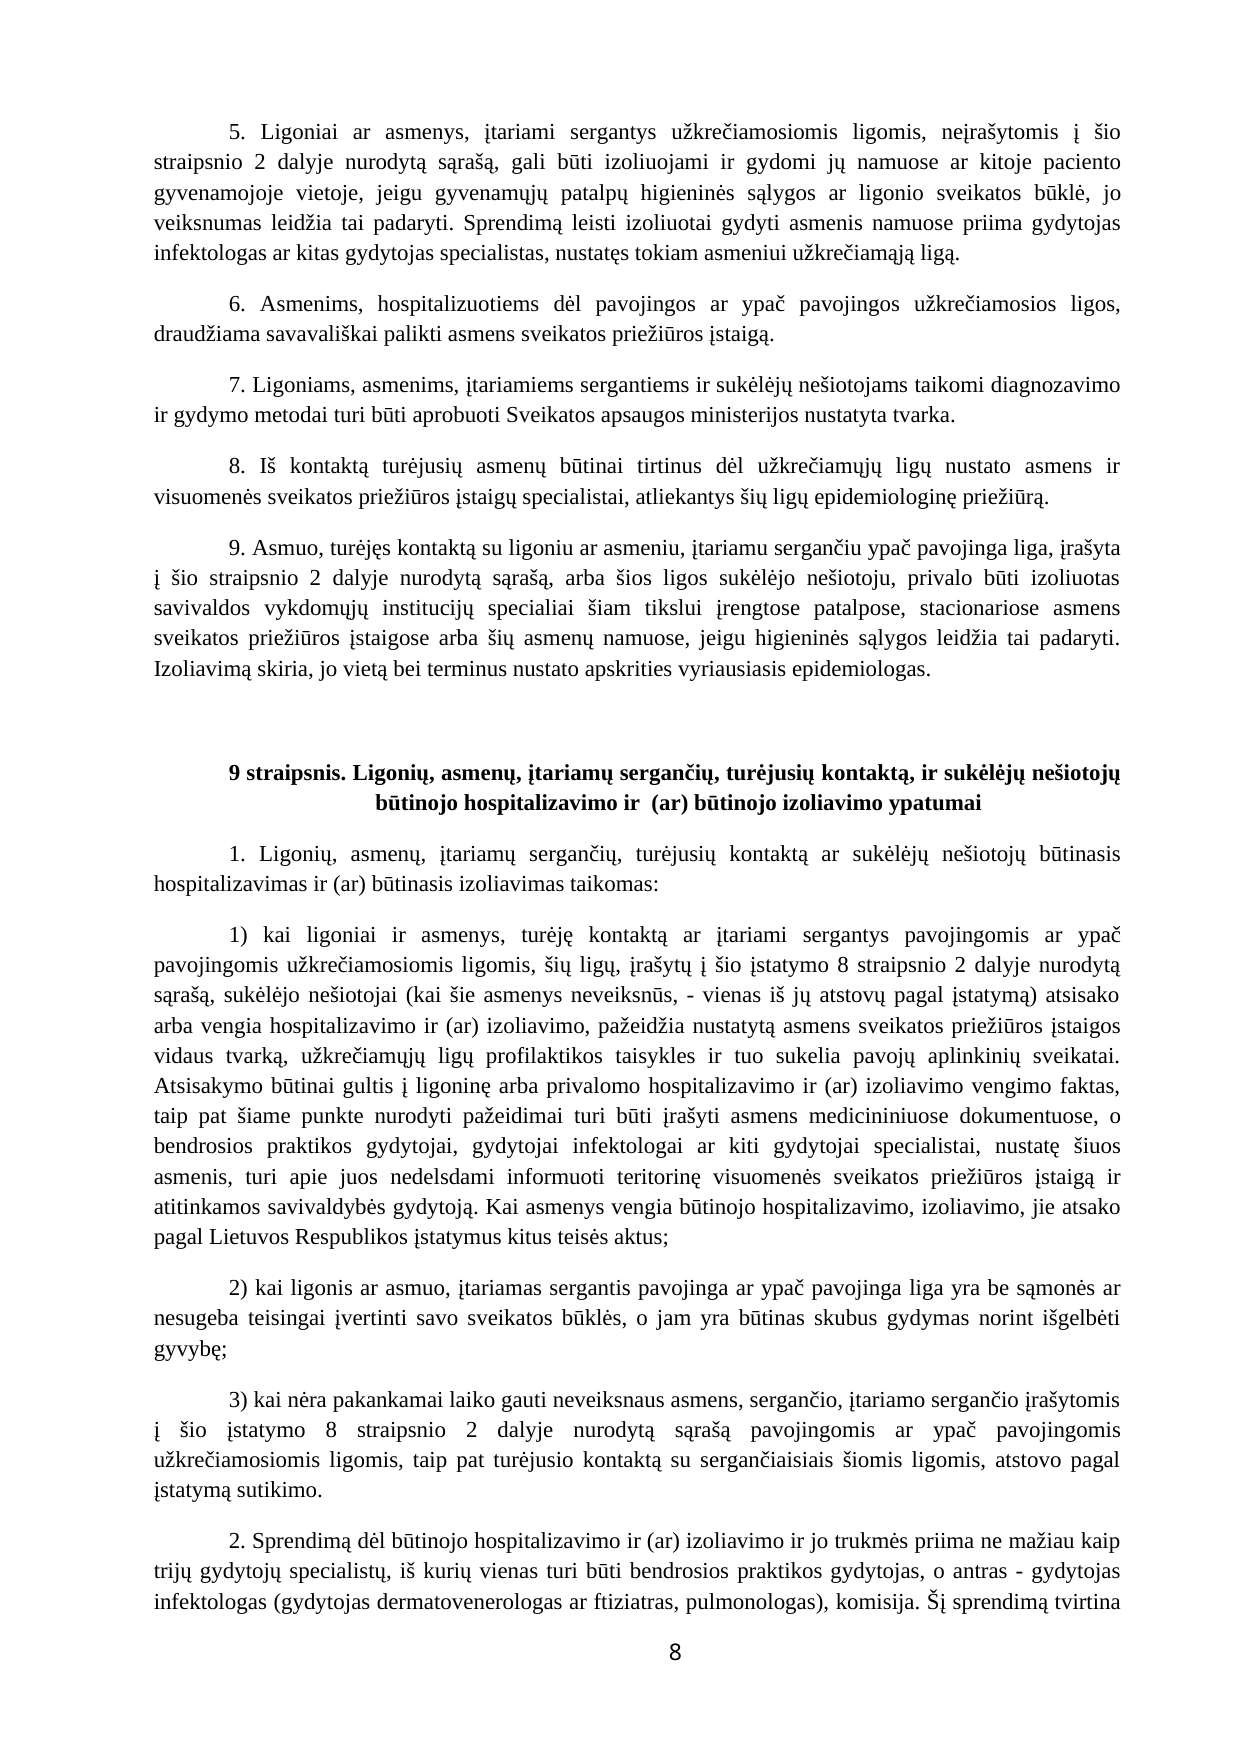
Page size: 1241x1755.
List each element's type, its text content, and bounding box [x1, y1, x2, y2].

text 5. Ligoniai ar asmenys, įtariami sergantys užkrečiamosiomis ligomis, neįrašytomis į šio straipsnio 2 dalyje nurodytą sąrašą, gali būti izoliuojami ir gydomi jų namuose ar kitoje paciento gyvenamojoje vietoje, jeigu gyvenamųjų patalpų higieninės sąlygos ar ligonio sveikatos būklė, jo veiksnumas leidžia tai padaryti. Sprendimą leisti izoliuotai gydyti asmenis namuose priima gydytojas infektologas ar kitas gydytojas specialistas, nustatęs tokiam asmeniui užkrečiamąją ligą. [153, 118, 1122, 265]
text 8. Iš kontaktą turėjusių asmenų būtinai tirtinus dėl užkrečiamųjų ligų nustato asmens ir visuomenės sveikatos priežiūros įstaigų specialistai, atliekantys šių ligų epidemiologinę priežiūrą. [153, 452, 1122, 509]
text 3) kai nėra pakankamai laiko gauti neveiksnaus asmens, sergančio, įtariamo sergančio įrašytomis į šio įstatymo 8 straipsnio 2 dalyje nurodytą sąrašą pavojingomis ar ypač pavojingomis užkrečiamosiomis ligomis, taip pat turėjusio kontaktą su sergančiaisiais šiomis ligomis, atstovo pagal įstatymą sutikimo. [153, 1386, 1122, 1503]
text 2) kai ligonis ar asmuo, įtariamas sergantis pavojinga ar ypač pavojinga liga yra be sąmonės ar nesugeba teisingai įvertinti savo sveikatos būklės, o jam yra būtinas skubus gydymas norint išgelbėti gyvybę; [153, 1274, 1122, 1361]
text 9. Asmuo, turėjęs kontaktą su ligoniu ar asmeniu, įtariamu sergančiu ypač pavojinga liga, įrašyta į šio straipsnio 2 dalyje nurodytą sąrašą, arba šios ligos sukėlėjo nešiotoju, privalo būti izoliuotas savivaldos vykdomųjų institucijų specialiai šiam tikslui įrengtose patalpose, stacionariose asmens sveikatos priežiūros įstaigose arba šių asmenų namuose, jeigu higieninės sąlygos leidžia tai padaryti. Izoliavimą skiria, jo vietą bei terminus nustato apskrities vyriausiasis epidemiologas. [153, 534, 1122, 681]
text 1. Ligonių, asmenų, įtariamų sergančių, turėjusių kontaktą ar sukėlėjų nešiotojų būtinasis hospitalizavimas ir (ar) būtinasis izoliavimas taikomas: [153, 840, 1122, 896]
text 7. Ligoniams, asmenims, įtariamiems sergantiems ir sukėlėjų nešiotojams taikomi diagnozavimo ir gydymo metodai turi būti aprobuoti Sveikatos apsaugos ministerijos nustatyta tvarka. [153, 371, 1122, 428]
text 1) kai ligoniai ir asmenys, turėję kontaktą ar įtariami sergantys pavojingomis ar ypač pavojingomis užkrečiamosiomis ligomis, šių ligų, įrašytų į šio įstatymo 8 straipsnio 2 dalyje nurodytą sąrašą, sukėlėjo nešiotojai (kai šie asmenys neveiksnūs, - vienas iš jų atstovų pagal įstatymą) atsisako arba vengia hospitalizavimo ir (ar) izoliavimo, pažeidžia nustatytą asmens sveikatos priežiūros įstaigos vidaus tvarką, užkrečiamųjų ligų profilaktikos taisykles ir tuo sukelia pavojų aplinkinių sveikatai. Atsisakymo būtinai gultis į ligoninę arba privalomo hospitalizavimo ir (ar) izoliavimo vengimo faktas, taip pat šiame punkte nurodyti pažeidimai turi būti įrašyti asmens medicininiuose dokumentuose, o bendrosios praktikos gydytojai, gydytojai infektologai ar kiti gydytojai specialistai, nustatę šiuos asmenis, turi apie juos nedelsdami informuoti teritorinę visuomenės sveikatos priežiūros įstaigą ir atitinkamos savivaldybės gydytoją. Kai asmenys vengia būtinojo hospitalizavimo, izoliavimo, jie atsako pagal Lietuvos Respublikos įstatymus kitus teisės aktus; [153, 921, 1122, 1249]
text 2. Sprendimą dėl būtinojo hospitalizavimo ir (ar) izoliavimo ir jo trukmės priima ne mažiau kaip trijų gydytojų specialistų, iš kurių vienas turi būti bendrosios praktikos gydytojas, o antras - gydytojas infektologas (gydytojas dermatovenerologas ar ftiziatras, pulmonologas), komisija. Šį sprendimą tvirtina [153, 1527, 1122, 1614]
text 9 straipsnis. Ligonių, asmenų, įtariamų sergančių, turėjusių kontaktą, ir sukėlėjų nešiotojų būtinojo hospitalizavimo ir (ar) būtinojo izoliavimo ypatumai [228, 759, 1122, 815]
text 6. Asmenims, hospitalizuotiems dėl pavojingos ar ypač pavojingos užkrečiamosios ligos, draudžiama savavališkai palikti asmens sveikatos priežiūros įstaigą. [153, 290, 1122, 347]
